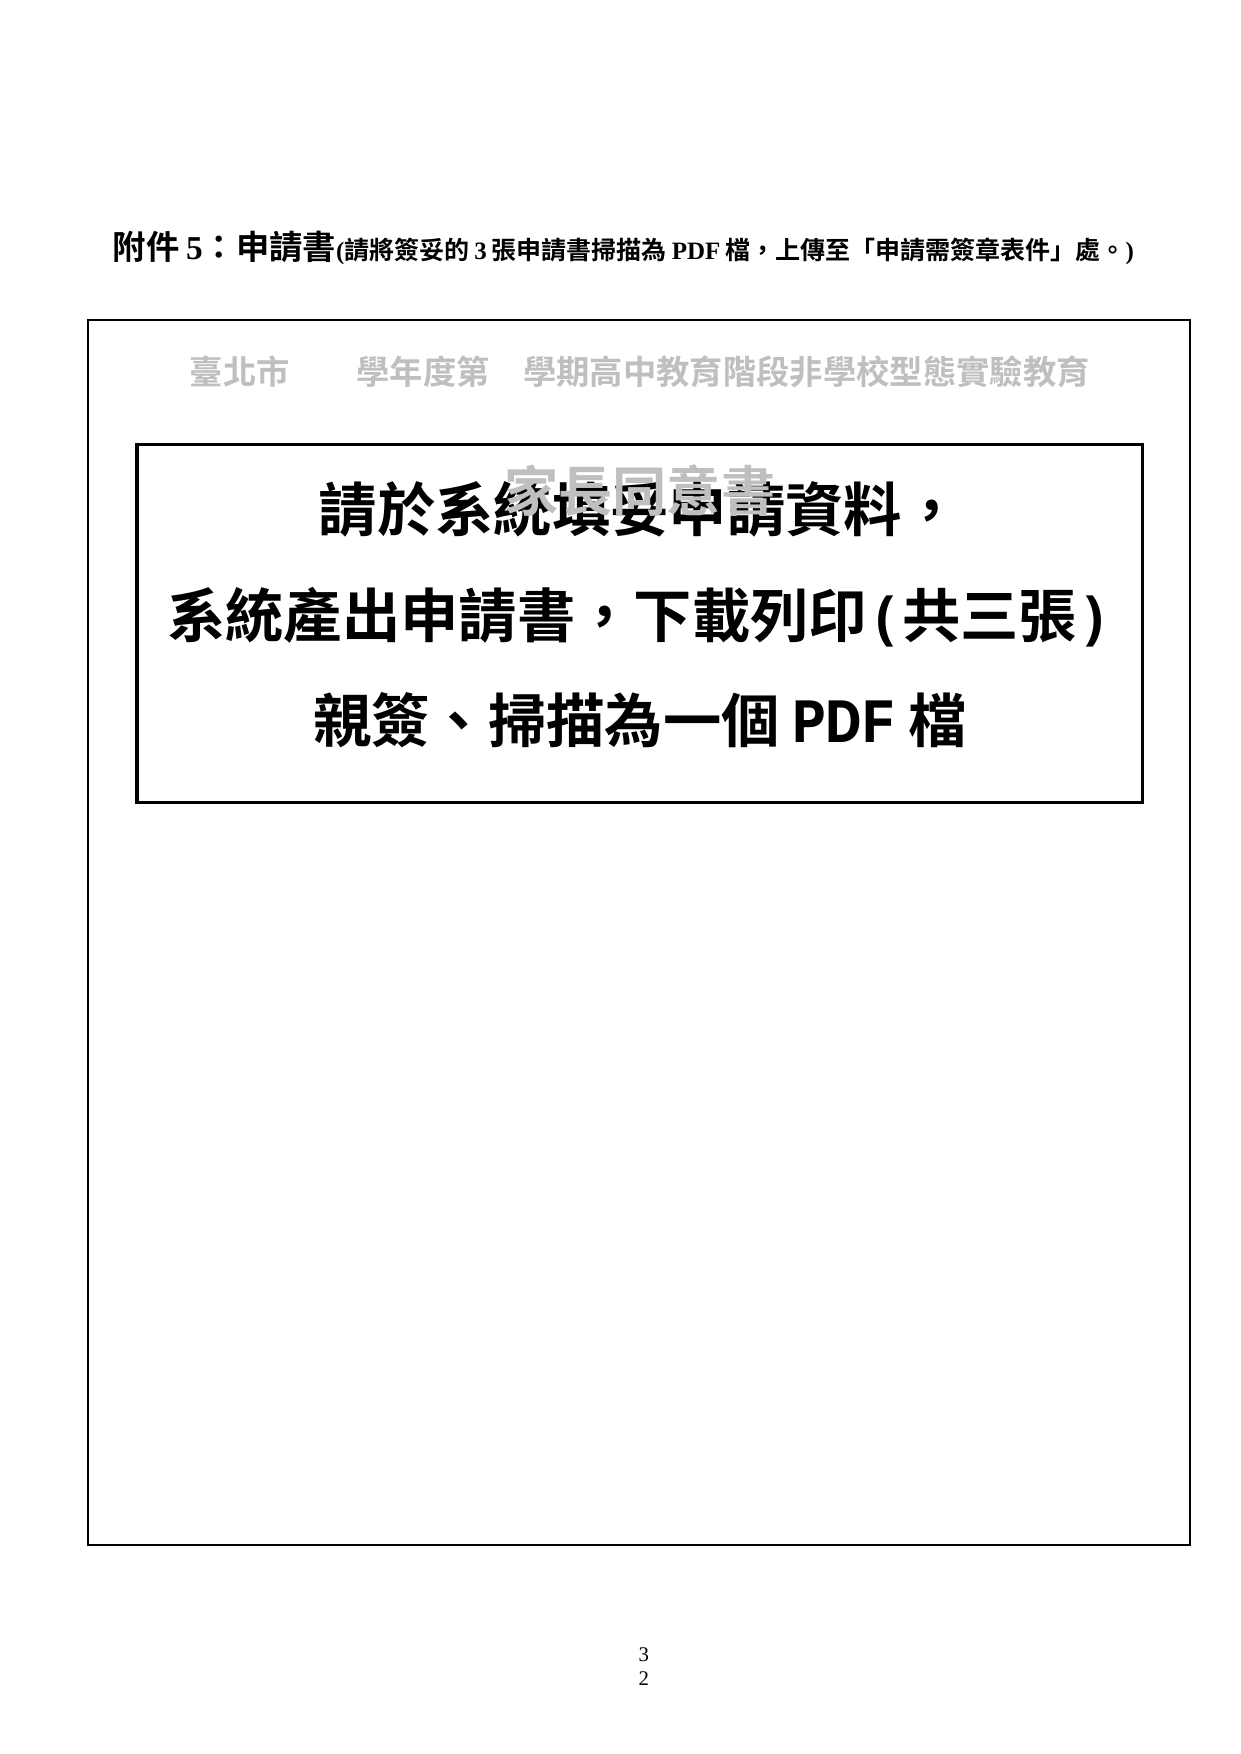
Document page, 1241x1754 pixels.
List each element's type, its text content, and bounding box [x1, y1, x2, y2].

text 上傳至系統「申請需簽章表件」處。 [153, 781, 1126, 793]
text 附件5：申請書(請將簽妥的3張申請書掃描為PDF檔，上傳至「申請需簽章表件」處。) [112, 203, 1167, 265]
text 系統產出申請書，下載列印(共三張) [153, 569, 1126, 654]
text 家長同意書 [112, 414, 1167, 539]
text 親簽、掃描為一個PDF檔 [153, 675, 1126, 760]
text 請於系統填妥申請資料， [153, 464, 1126, 549]
text 臺北市 學年度第 學期高中教育階段非學校型態實驗教育 [112, 328, 1167, 390]
